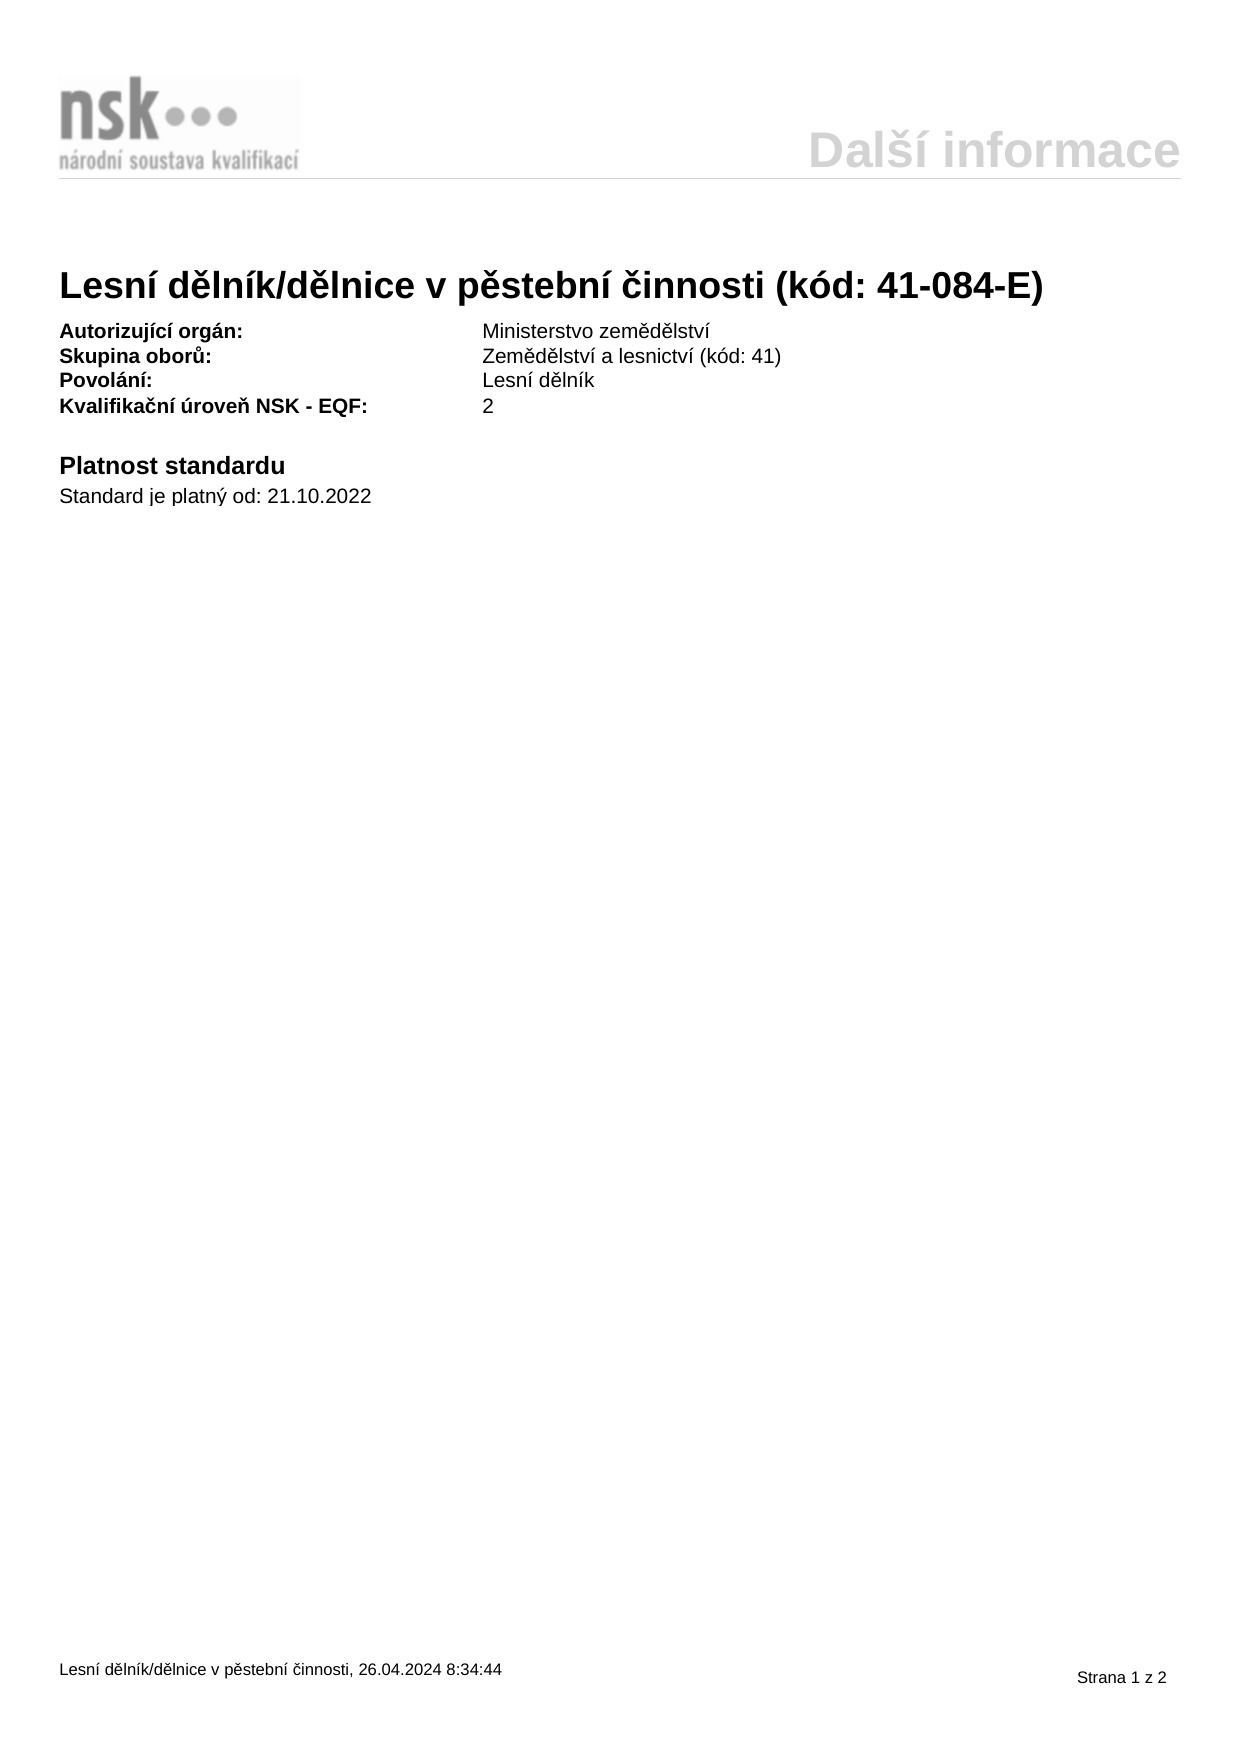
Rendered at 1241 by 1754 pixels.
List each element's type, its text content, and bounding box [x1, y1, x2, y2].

table_cell [861, 1106, 1167, 1383]
table_cell [119, 506, 482, 806]
table_cell [482, 806, 619, 1106]
table_cell Strana 1 z 2 [861, 1660, 1167, 1696]
table_cell [1167, 1384, 1181, 1659]
table_cell [619, 196, 627, 224]
table_cell Lesní dělník/dělnice v pěstební činnosti (kód: 41-084-E) [59, 224, 1181, 307]
table_cell [627, 506, 861, 806]
table_cell [619, 1384, 627, 1659]
table_cell 2 [482, 394, 1181, 417]
table_cell [59, 172, 119, 178]
table_cell [119, 806, 482, 1106]
table_cell [619, 307, 627, 319]
table_cell [482, 196, 619, 224]
table_cell Kvalifikační úroveň NSK - EQF: [59, 394, 482, 417]
table_cell [119, 172, 482, 178]
table_cell [59, 1106, 119, 1383]
table_cell [861, 196, 1167, 224]
table_cell [1167, 307, 1181, 319]
table_cell [619, 806, 627, 1106]
table_cell Lesní dělník [482, 368, 1181, 393]
table_cell [627, 307, 861, 319]
table_cell [59, 506, 119, 806]
table_cell [119, 196, 482, 224]
table_cell Lesní dělník/dělnice v pěstební činnosti, 26.04.2024 8:34:44 [59, 1660, 861, 1696]
table_cell Standard je platný od: 21.10.2022 [59, 484, 1181, 506]
table_cell [861, 1384, 1167, 1659]
table_cell Zemědělství a lesnictví (kód: 41) [482, 344, 1181, 368]
table_cell [59, 179, 1181, 196]
table_cell [627, 196, 861, 224]
table_cell [59, 806, 119, 1106]
table_cell [119, 1384, 482, 1659]
table_cell [619, 418, 627, 447]
table_cell [627, 418, 861, 447]
table_cell [861, 307, 1167, 319]
table_cell [119, 1106, 482, 1383]
table_cell [1167, 418, 1181, 447]
table_cell [627, 1384, 861, 1659]
table_cell [619, 172, 627, 178]
table_cell [59, 418, 119, 447]
table_cell Ministerstvo zemědělství [482, 319, 1181, 344]
table_cell [861, 806, 1167, 1106]
table_cell [482, 1106, 619, 1383]
picture [58, 59, 620, 172]
table_header [620, 59, 627, 172]
table_cell [861, 506, 1167, 806]
table_cell [627, 1106, 861, 1383]
table_cell [1167, 1660, 1181, 1696]
table_cell [1167, 806, 1181, 1106]
table_cell [1167, 196, 1181, 224]
table_cell [1167, 1106, 1181, 1383]
table_cell [59, 196, 119, 224]
table_cell [119, 307, 482, 319]
table_cell [59, 307, 119, 319]
table_cell Povolání: [59, 368, 482, 392]
table_cell Platnost standardu [59, 448, 1181, 483]
table_cell [1167, 506, 1181, 806]
table_cell [59, 1384, 119, 1659]
table_cell [619, 1106, 627, 1383]
table_cell [861, 418, 1167, 447]
table_cell [482, 1384, 619, 1659]
table_cell [482, 506, 619, 806]
table_cell [482, 307, 619, 319]
table_cell [619, 506, 627, 806]
table_cell [627, 806, 861, 1106]
table_cell [482, 172, 619, 178]
table_cell [482, 418, 619, 447]
table_cell [119, 418, 482, 447]
table_cell Skupina oborů: [59, 344, 482, 368]
table_cell Autorizující orgán: [59, 319, 482, 343]
table_header Další informace [627, 59, 1181, 178]
